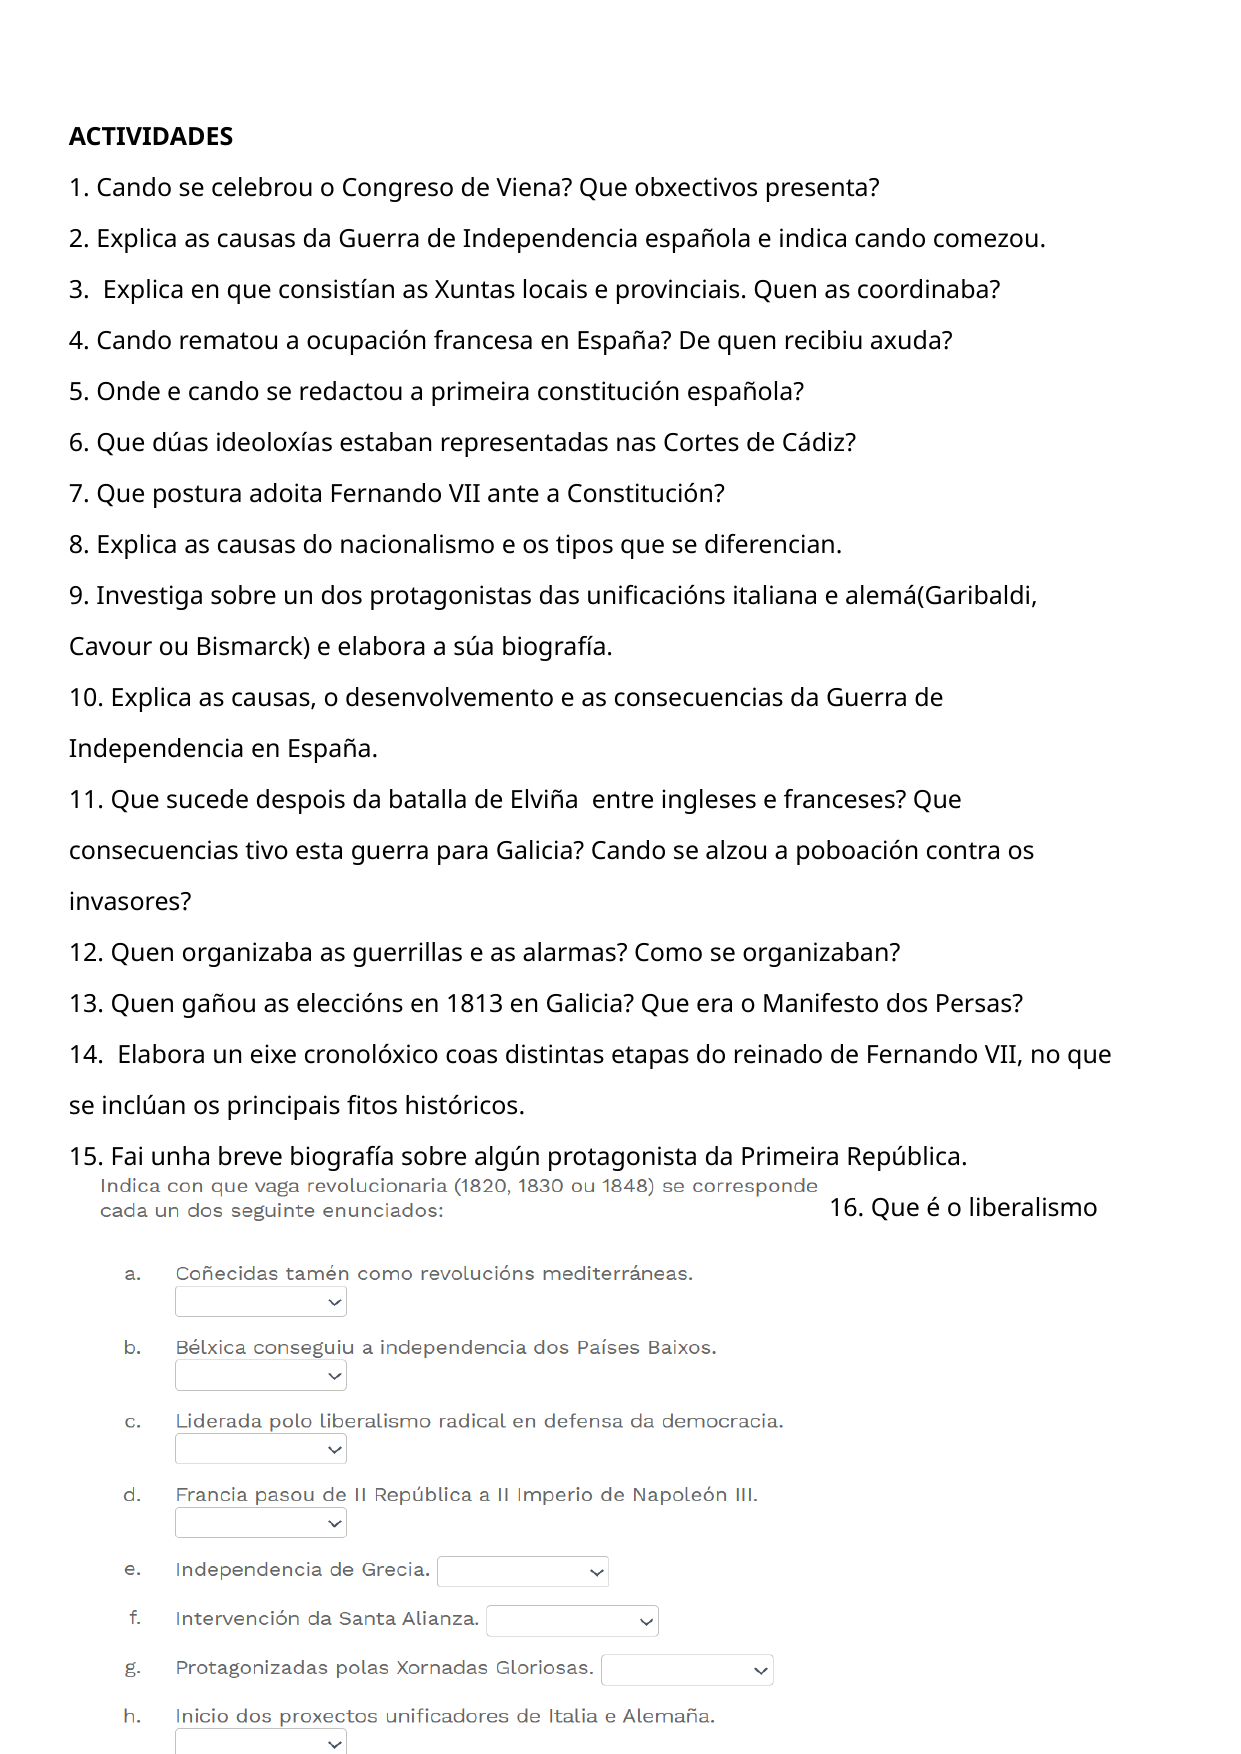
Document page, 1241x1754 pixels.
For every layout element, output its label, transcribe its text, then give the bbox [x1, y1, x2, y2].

text 14. Elabora un eixe cronolóxico coas distintas etapas do reinado de Fernando VII, no que se inclúan os principais fitos históricos. [69, 1037, 1122, 1122]
text 13. Quen gañou as eleccións en 1813 en Galicia? Que era o Manifesto dos Persas? [69, 986, 1122, 1020]
text 11. Que sucede despois da batalla de Elviña entre ingleses e franceses? Que consecuencias tivo esta guerra para Galicia? Cando se alzou a poboación contra os invasores? [69, 782, 1122, 918]
text 5. Onde e cando se redactou a primeira constitución española? [69, 373, 1122, 407]
text ACTIVIDADES [69, 118, 1122, 152]
text 7. Que postura adoita Fernando VII ante a Constitución? [69, 475, 1122, 509]
text 10. Explica as causas, o desenvolvemento e as consecuencias da Guerra de Independencia en España. [69, 679, 1122, 765]
picture [100, 1178, 829, 1754]
text 4. Cando rematou a ocupación francesa en España? De quen recibiu axuda? [69, 322, 1122, 356]
text 12. Quen organizaba as guerrillas e as alarmas? Como se organizaban? [69, 935, 1122, 969]
text 1. Cando se celebrou o Congreso de Viena? Que obxectivos presenta? [69, 169, 1122, 203]
text [69, 1190, 100, 1224]
text 2. Explica as causas da Guerra de Independencia española e indica cando comezou. [69, 220, 1122, 254]
text 9. Investiga sobre un dos protagonistas das unificacións italiana e alemá(Garibaldi, Cavour ou Bismarck) e elabora a súa biografía. [69, 577, 1122, 663]
text 6. Que dúas ideoloxías estaban representadas nas Cortes de Cádiz? [69, 424, 1122, 458]
text 16. Que é o liberalismo [829, 1190, 1122, 1224]
text 3. Explica en que consistían as Xuntas locais e provinciais. Quen as coordinaba? [69, 271, 1122, 305]
text 15. Fai unha breve biografía sobre algún protagonista da Primeira República. [69, 1139, 1122, 1173]
text 8. Explica as causas do nacionalismo e os tipos que se diferencian. [69, 526, 1122, 561]
